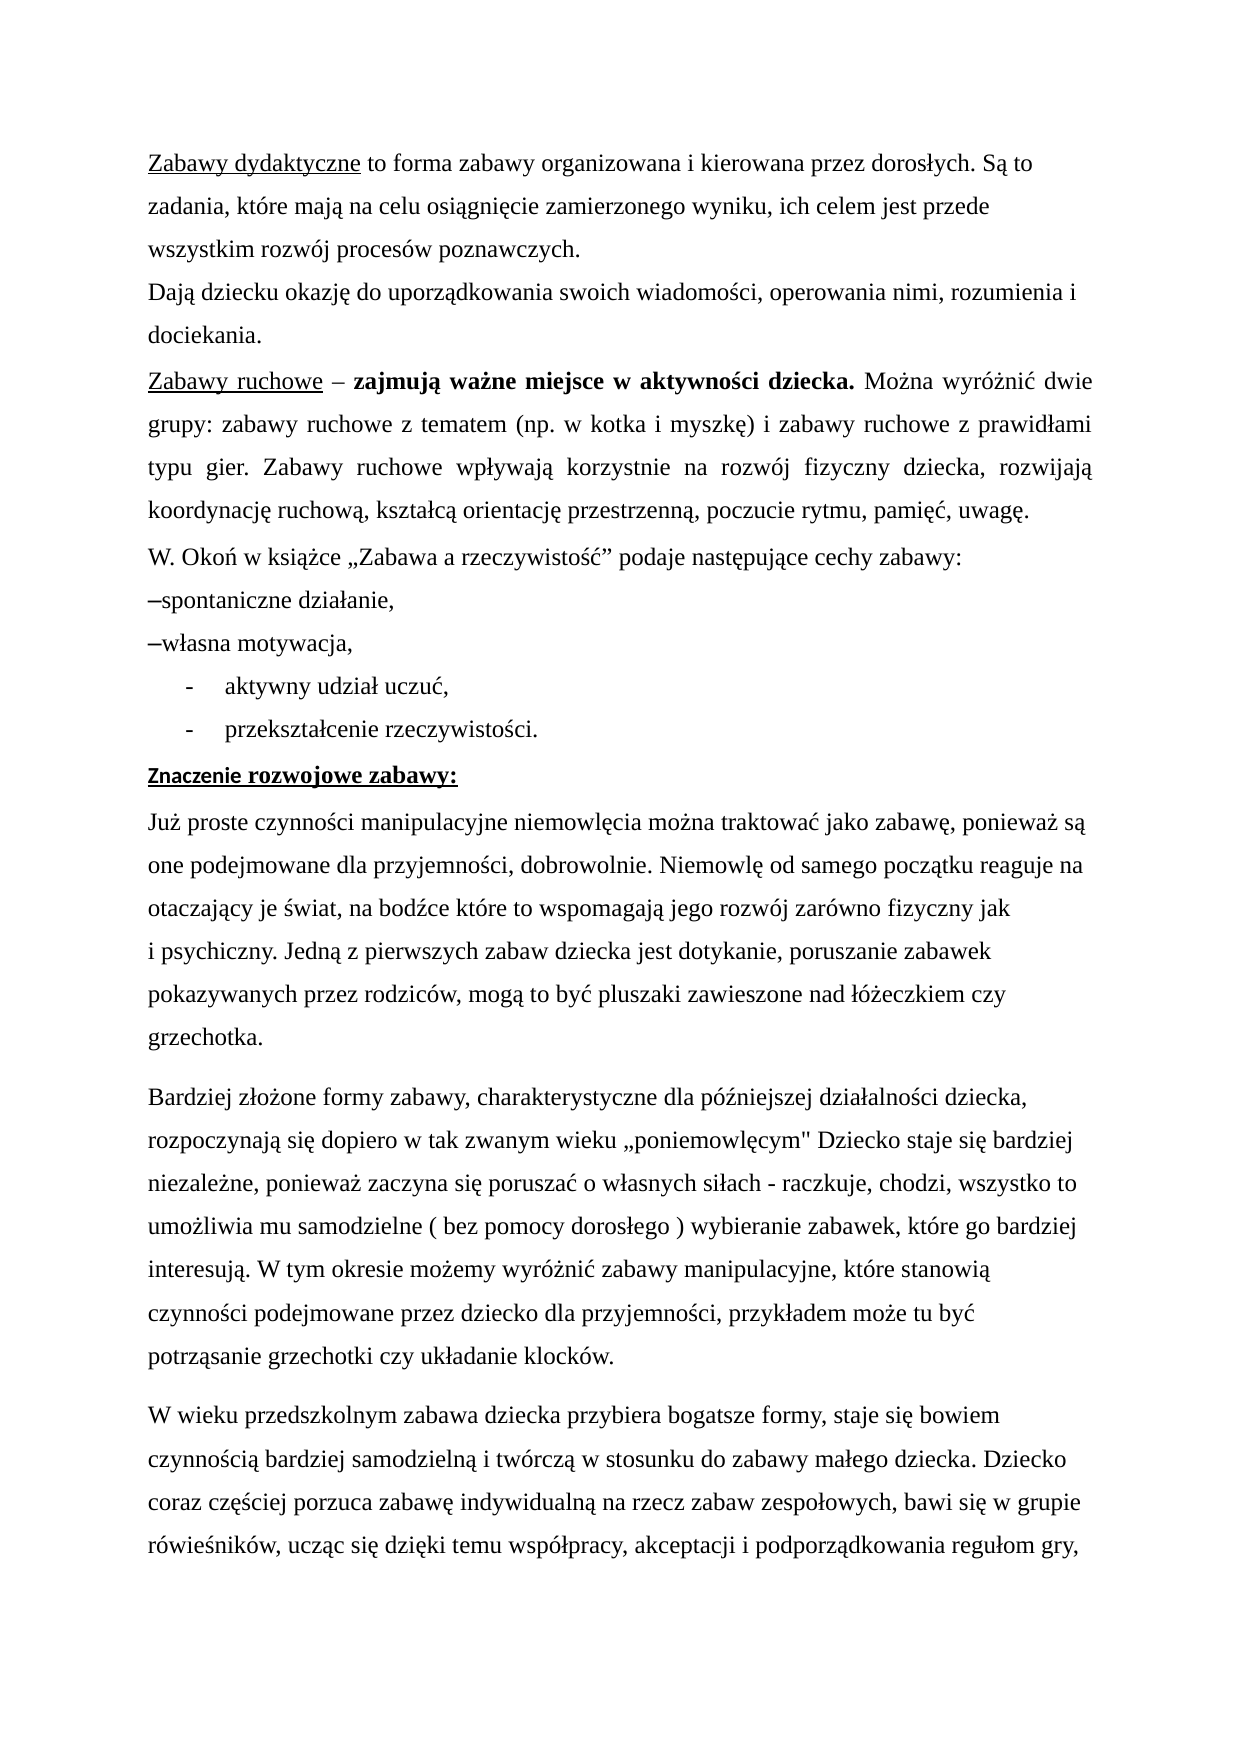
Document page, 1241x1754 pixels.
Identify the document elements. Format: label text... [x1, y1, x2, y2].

text Już proste czynności manipulacyjne niemowlęcia można traktować jako zabawę, ponieważ są one podejmowane dla przyjemności, dobrowolnie. Niemowlę od samego początku reaguje na otaczający je świat, na bodźce które to wspomagają jego rozwój zarówno fizyczny jak i psychiczny. Jedną z pierwszych zabaw dziecka jest dotykanie, poruszanie zabawek pokazywanych przez rodziców, mogą to być pluszaki zawieszone nad łóżeczkiem czy grzechotka. [148, 807, 1093, 1051]
text Znaczenie rozwojowe zabawy: [148, 760, 1093, 789]
text W wieku przedszkolnym zabawa dziecka przybiera bogatsze formy, staje się bowiem czynnością bardziej samodzielną i twórczą w stosunku do zabawy małego dziecka. Dziecko coraz częściej porzuca zabawę indywidualną na rzecz zabaw zespołowych, bawi się w grupie rówieśników, ucząc się dzięki temu współpracy, akceptacji i podporządkowania regułom gry, [148, 1401, 1093, 1559]
text W. Okoń w książce „Zabawa a rzeczywistość” podaje następujące cechy zabawy: [148, 542, 1093, 570]
text Bardziej złożone formy zabawy, charakterystyczne dla późniejszej działalności dziecka, rozpoczynają się dopiero w tak zwanym wieku „poniemowlęcym" Dziecko staje się bardziej niezależne, ponieważ zaczyna się poruszać o własnych siłach - raczkuje, chodzi, wszystko to umożliwia mu samodzielne ( bez pomocy dorosłego ) wybieranie zabawek, które go bardziej interesują. W tym okresie możemy wyróżnić zabawy manipulacyjne, które stanowią czynności podejmowane przez dziecko dla przyjemności, przykładem może tu być potrząsanie grzechotki czy układanie klocków. [148, 1082, 1093, 1369]
list spontaniczne działanie, [148, 585, 1093, 613]
text - aktywny udział uczuć, [148, 671, 1093, 700]
list własna motywacja, [148, 628, 1093, 657]
text Zabawy dydaktyczne to forma zabawy organizowana i kierowana przez dorosłych. Są to zadania, które mają na celu osiągnięcie zamierzonego wyniku, ich celem jest przede wszystkim rozwój procesów poznawczych. [148, 148, 1093, 263]
text Dają dziecku okazję do uporządkowania swoich wiadomości, operowania nimi, rozumienia i dociekania. [148, 277, 1093, 349]
text - przekształcenie rzeczywistości. [148, 714, 1093, 743]
text Zabawy ruchowe – zajmują ważne miejsce w aktywności dziecka. Można wyróżnić dwie grupy: zabawy ruchowe z tematem (np. w kotka i myszkę) i zabawy ruchowe z prawidłami typu gier. Zabawy ruchowe wpływają korzystnie na rozwój fizyczny dziecka, rozwijają koordynację ruchową, kształcą orientację przestrzenną, poczucie rytmu, pamięć, uwagę. [148, 366, 1093, 524]
